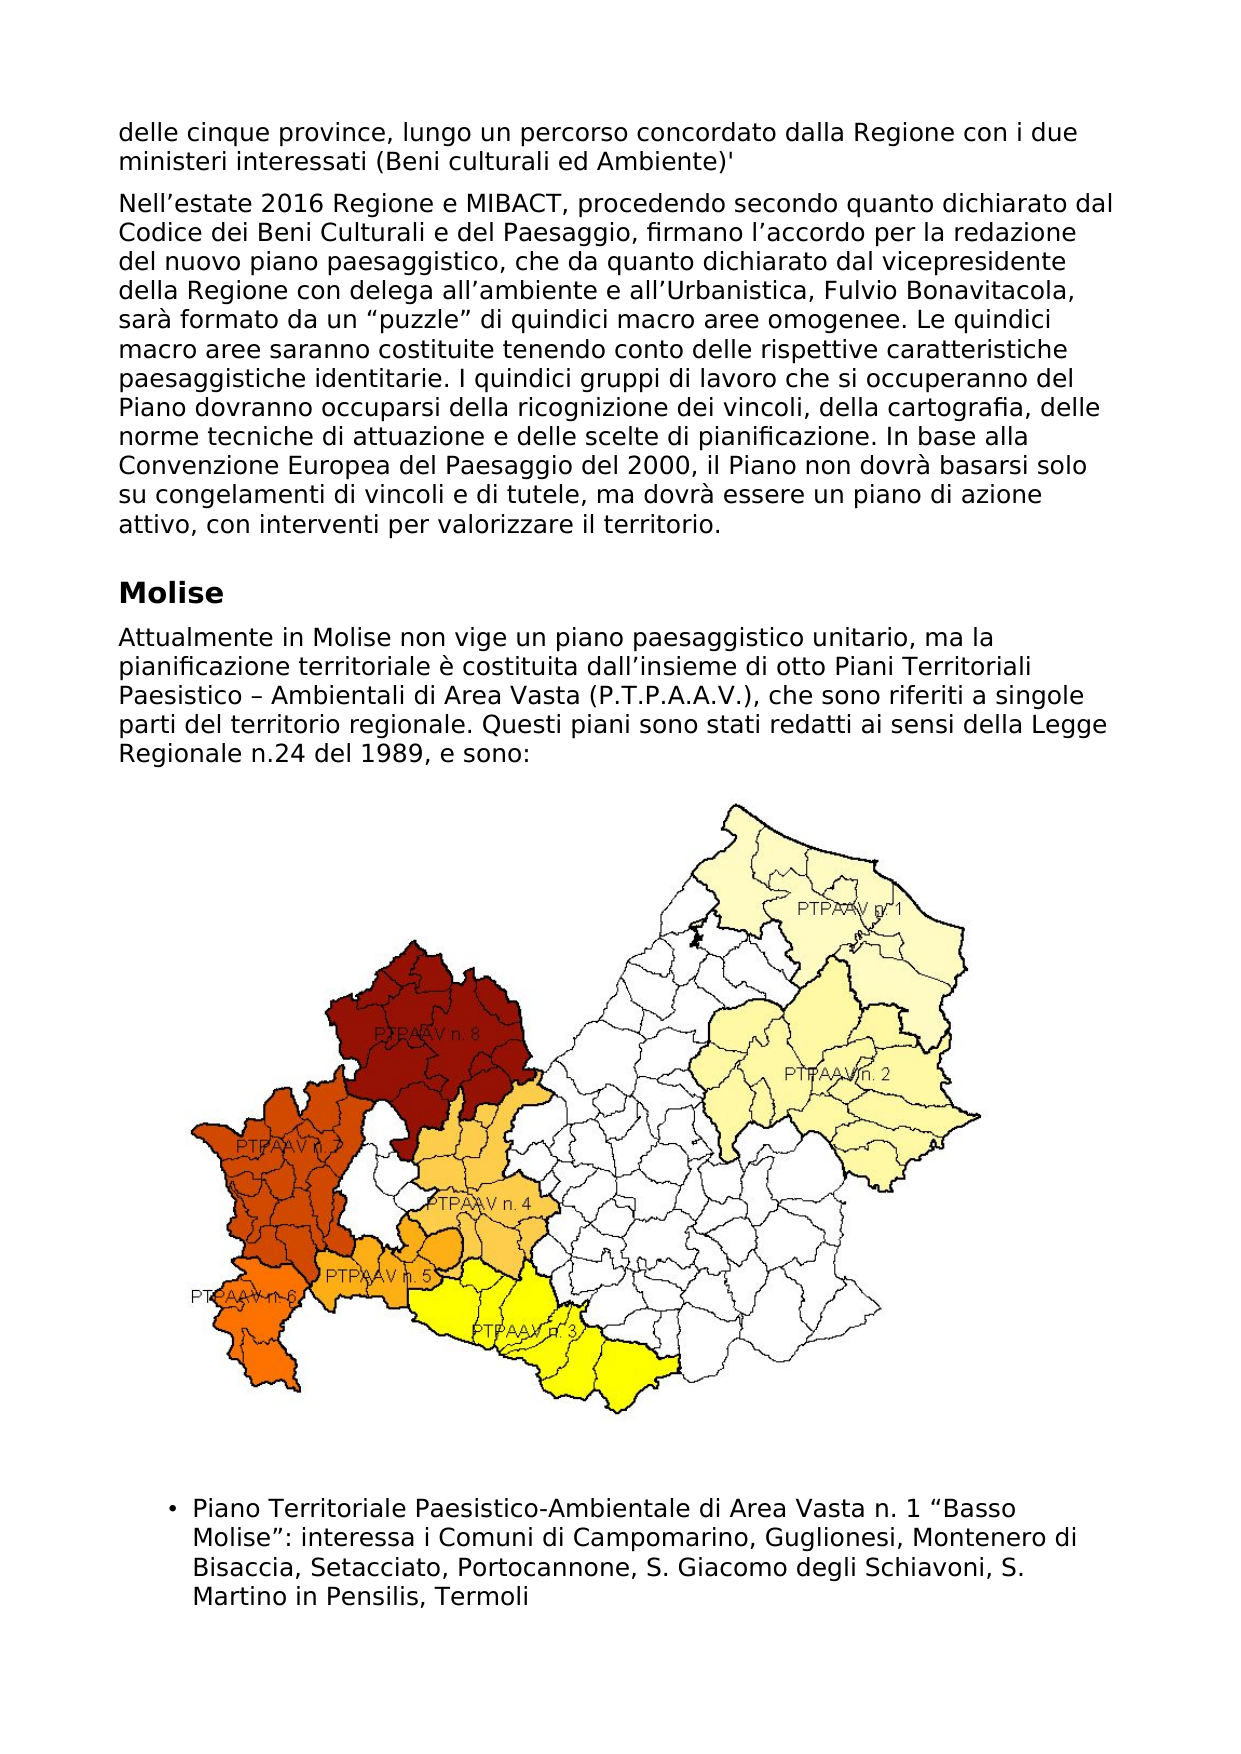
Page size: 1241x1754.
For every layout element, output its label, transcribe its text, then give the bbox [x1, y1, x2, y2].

text Attualmente in Molise non vige un piano paesaggistico unitario, ma la pianificazione territoriale è costituita dall’insieme di otto Piani Territoriali Paesistico – Ambientali di Area Vasta (P.T.P.A.A.V.), che sono riferiti a singole parti del territorio regionale. Questi piani sono stati redatti ai sensi della Legge Regionale n.24 del 1989, e sono: [118, 623, 1122, 769]
picture [151, 781, 1089, 1424]
subtitle Molise [118, 576, 1122, 610]
list Piano Territoriale Paesistico-Ambientale di Area Vasta n. 1 “Basso Molise”: interessa i Comuni di Campomarino, Guglionesi, Montenero di Bisaccia, Setacciato, Portocannone, S. Giacomo degli Schiavoni, S. Martino in Pensilis, Termoli [177, 1494, 1122, 1611]
text delle cinque province, lungo un percorso concordato dalla Regione con i due ministeri interessati (Beni culturali ed Ambiente)' [118, 118, 1122, 176]
text Nell’estate 2016 Regione e MIBACT, procedendo secondo quanto dichiarato dal Codice dei Beni Culturali e del Paesaggio, firmano l’accordo per la redazione del nuovo piano paesaggistico, che da quanto dichiarato dal vicepresidente della Regione con delega all’ambiente e all’Urbanistica, Fulvio Bonavitacola, sarà formato da un “puzzle” di quindici macro aree omogenee. Le quindici macro aree saranno costituite tenendo conto delle rispettive caratteristiche paesaggistiche identitarie. I quindici gruppi di lavoro che si occuperanno del Piano dovranno occuparsi della ricognizione dei vincoli, della cartografia, delle norme tecniche di attuazione e delle scelte di pianificazione. In base alla Convenzione Europea del Paesaggio del 2000, il Piano non dovrà basarsi solo su congelamenti di vincoli e di tutele, ma dovrà essere un piano di azione attivo, con interventi per valorizzare il territorio. [118, 189, 1122, 539]
